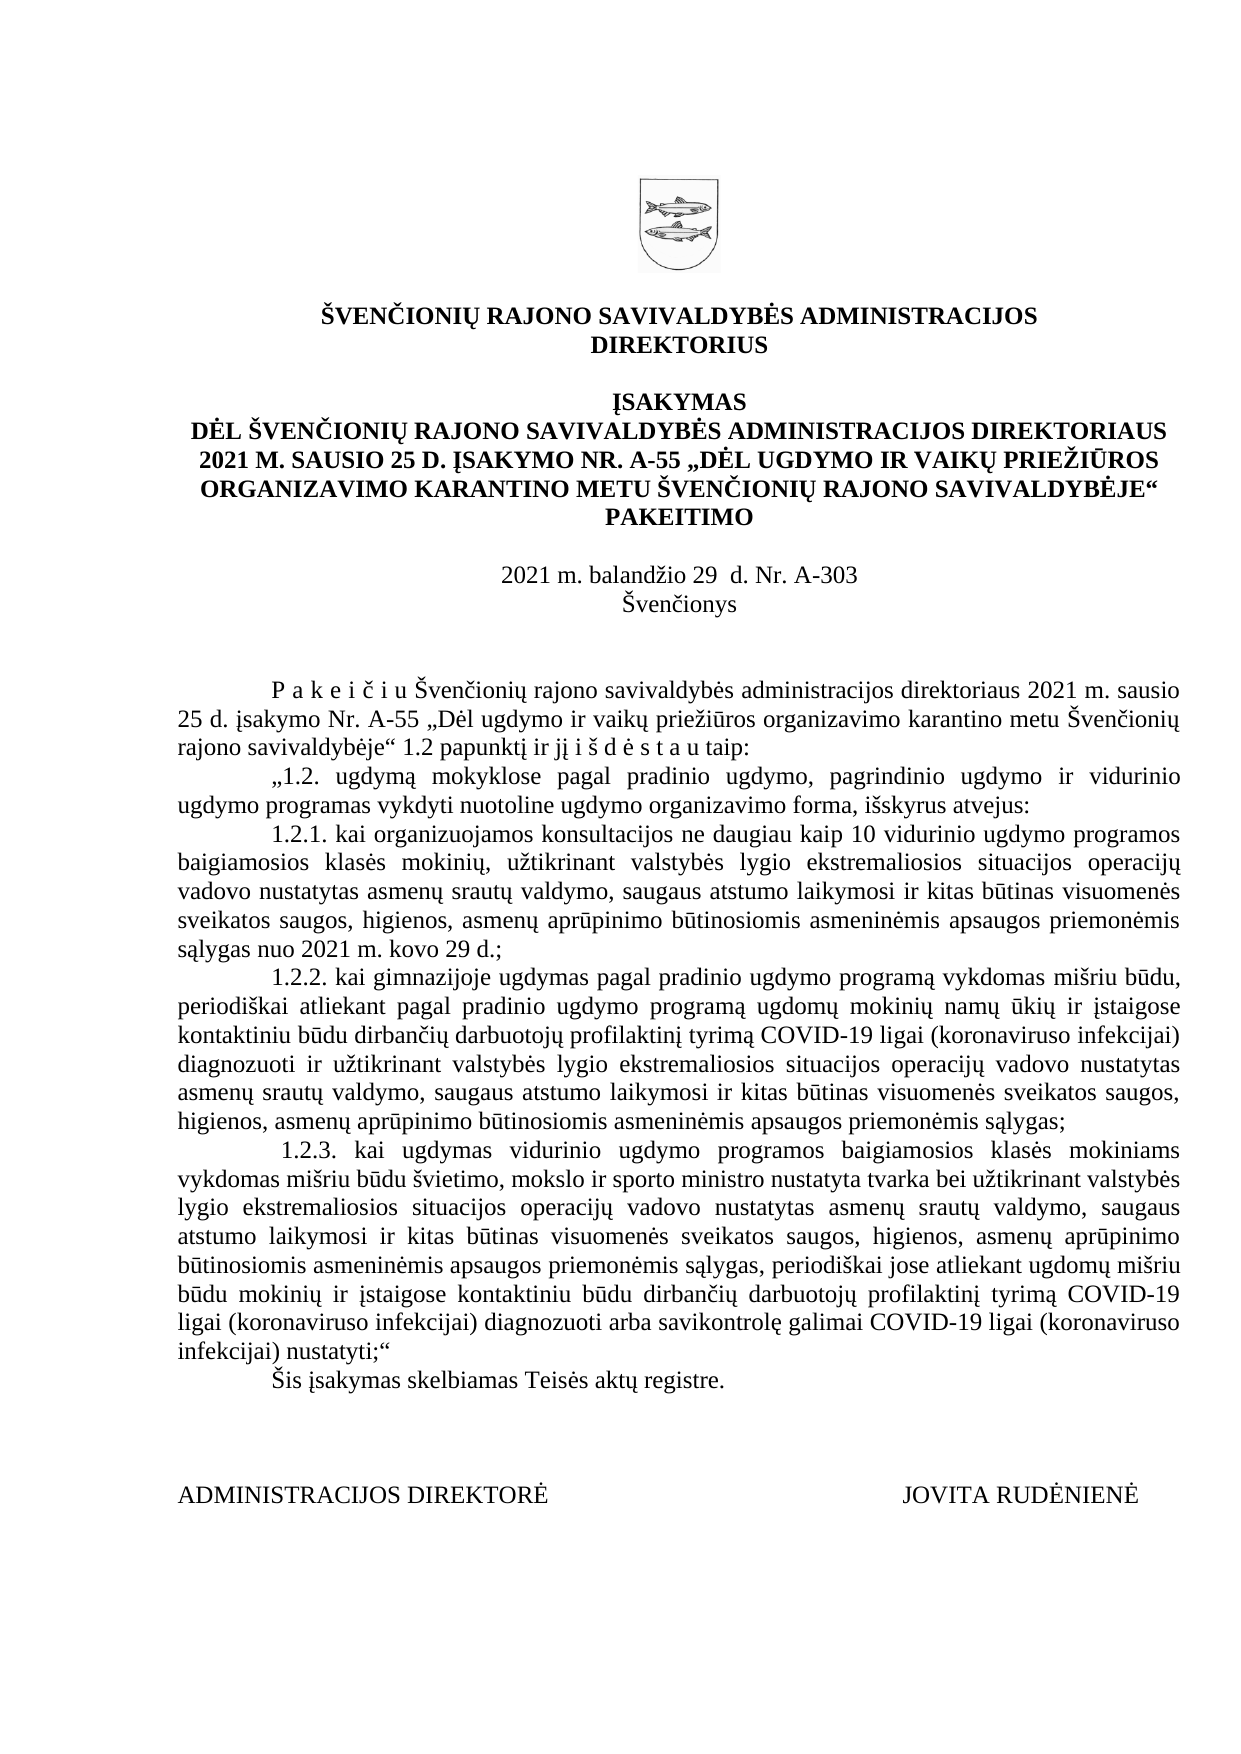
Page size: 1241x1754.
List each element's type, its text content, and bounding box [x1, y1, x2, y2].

text DIREKTORIUS [177, 330, 1181, 359]
text „1.2. ugdymą mokyklose pagal pradinio ugdymo, pagrindinio ugdymo ir vidurinio ugdymo programas vykdyti nuotoline ugdymo organizavimo forma, išskyrus atvejus: [177, 761, 1181, 819]
text 1.2.3. kai ugdymas vidurinio ugdymo programos baigiamosios klasės mokiniams vykdomas mišriu būdu švietimo, mokslo ir sporto ministro nustatyta tvarka bei užtikrinant valstybės lygio ekstremaliosios situacijos operacijų vadovo nustatytas asmenų srautų valdymo, saugaus atstumo laikymosi ir kitas būtinas visuomenės sveikatos saugos, higienos, asmenų aprūpinimo būtinosiomis asmeninėmis apsaugos priemonėmis sąlygas, periodiškai jose atliekant ugdomų mišriu būdu mokinių ir įstaigose kontaktiniu būdu dirbančių darbuotojų profilaktinį tyrimą COVID-19 ligai (koronaviruso infekcijai) diagnozuoti arba savikontrolę galimai COVID-19 ligai (koronaviruso infekcijai) nustatyti;“ [177, 1135, 1181, 1365]
text Švenčionys [177, 589, 1181, 617]
text ADMINISTRACIJOS DIREKTORĖ JOVITA RUDĖNIENĖ [177, 1480, 1181, 1509]
text 2021 m. balandžio 29 d. Nr. A-303 [177, 560, 1181, 589]
text 1.2.1. kai organizuojamos konsultacijos ne daugiau kaip 10 vidurinio ugdymo programos baigiamosios klasės mokinių, užtikrinant valstybės lygio ekstremaliosios situacijos operacijų vadovo nustatytas asmenų srautų valdymo, saugaus atstumo laikymosi ir kitas būtinas visuomenės sveikatos saugos, higienos, asmenų aprūpinimo būtinosiomis asmeninėmis apsaugos priemonėmis sąlygas nuo 2021 m. kovo 29 d.; [177, 819, 1181, 962]
text Šis įsakymas skelbiamas Teisės aktų registre. [177, 1365, 1181, 1394]
text ĮSAKYMAS [177, 387, 1181, 416]
text ŠVENČIONIŲ RAJONO SAVIVALDYBĖS ADMINISTRACIJOS [177, 301, 1181, 330]
text P a k e i č i u Švenčionių rajono savivaldybės administracijos direktoriaus 2021 m. sausio 25 d. įsakymo Nr. A-55 „Dėl ugdymo ir vaikų priežiūros organizavimo karantino metu Švenčionių rajono savivaldybėje“ 1.2 papunktį ir jį i š d ė s t a u taip: [177, 675, 1181, 761]
text DĖL ŠVENČIONIŲ RAJONO SAVIVALDYBĖS ADMINISTRACIJOS DIREKTORIAUS 2021 M. SAUSIO 25 D. ĮSAKYMO NR. A-55 „DĖL UGDYMO IR VAIKŲ PRIEŽIŪROS ORGANIZAVIMO KARANTINO METU ŠVENČIONIŲ RAJONO SAVIVALDYBĖJE“ PAKEITIMO [177, 416, 1181, 531]
text 1.2.2. kai gimnazijoje ugdymas pagal pradinio ugdymo programą vykdomas mišriu būdu, periodiškai atliekant pagal pradinio ugdymo programą ugdomų mokinių namų ūkių ir įstaigose kontaktiniu būdu dirbančių darbuotojų profilaktinį tyrimą COVID-19 ligai (koronaviruso infekcijai) diagnozuoti ir užtikrinant valstybės lygio ekstremaliosios situacijos operacijų vadovo nustatytas asmenų srautų valdymo, saugaus atstumo laikymosi ir kitas būtinas visuomenės sveikatos saugos, higienos, asmenų aprūpinimo būtinosiomis asmeninėmis apsaugos priemonėmis sąlygas; [177, 962, 1181, 1135]
